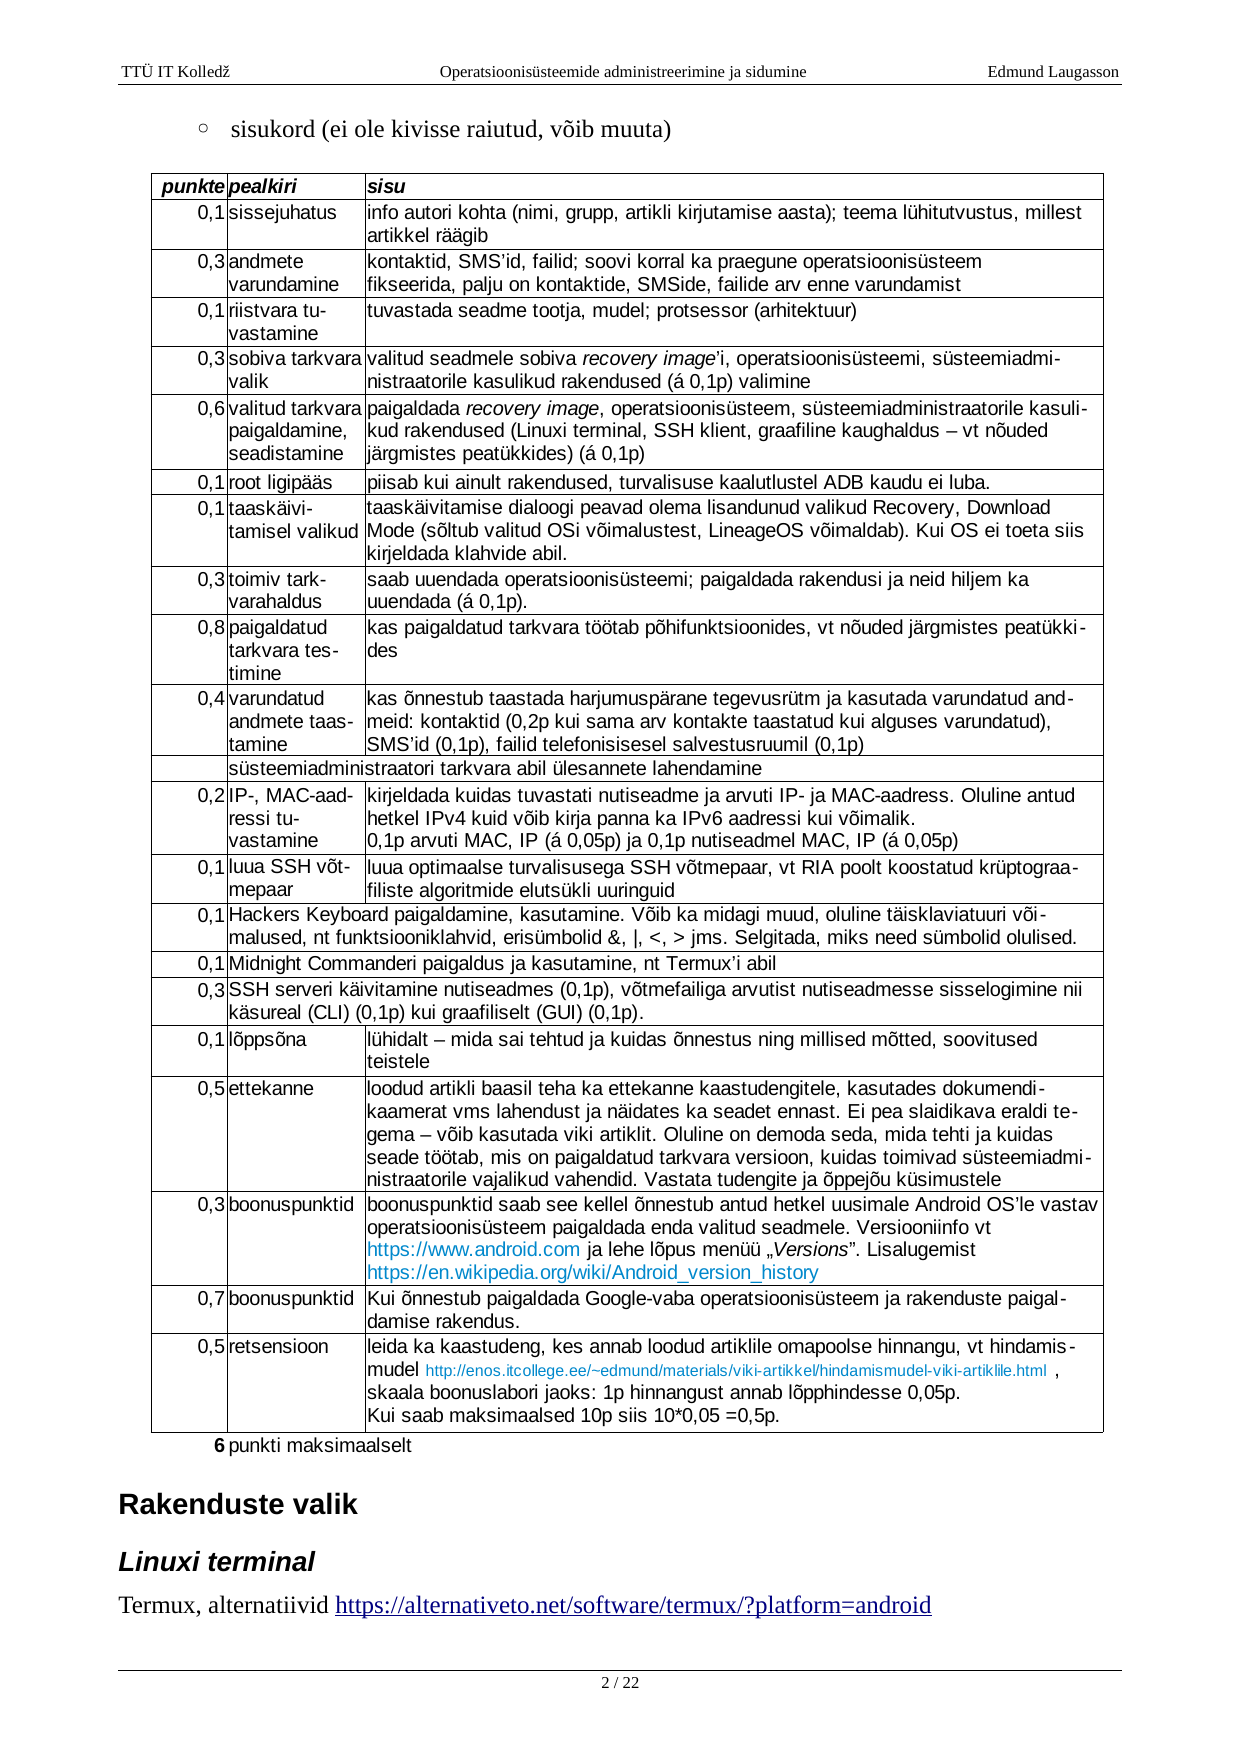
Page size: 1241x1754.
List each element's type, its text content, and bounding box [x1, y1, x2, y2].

subtitle Rakenduste valik [118, 177, 1122, 1521]
picture [506, 1245, 511, 1256]
text Termux, alternatiivid https://alternativeto.net/software/termux/?platform=android [118, 1590, 1122, 1619]
picture [803, 1268, 809, 1279]
list sisukord (ei ole kivisse raiutud, võib muuta) [193, 114, 1122, 142]
picture [709, 1268, 714, 1279]
subtitle Linuxi terminal [118, 1546, 1122, 1577]
